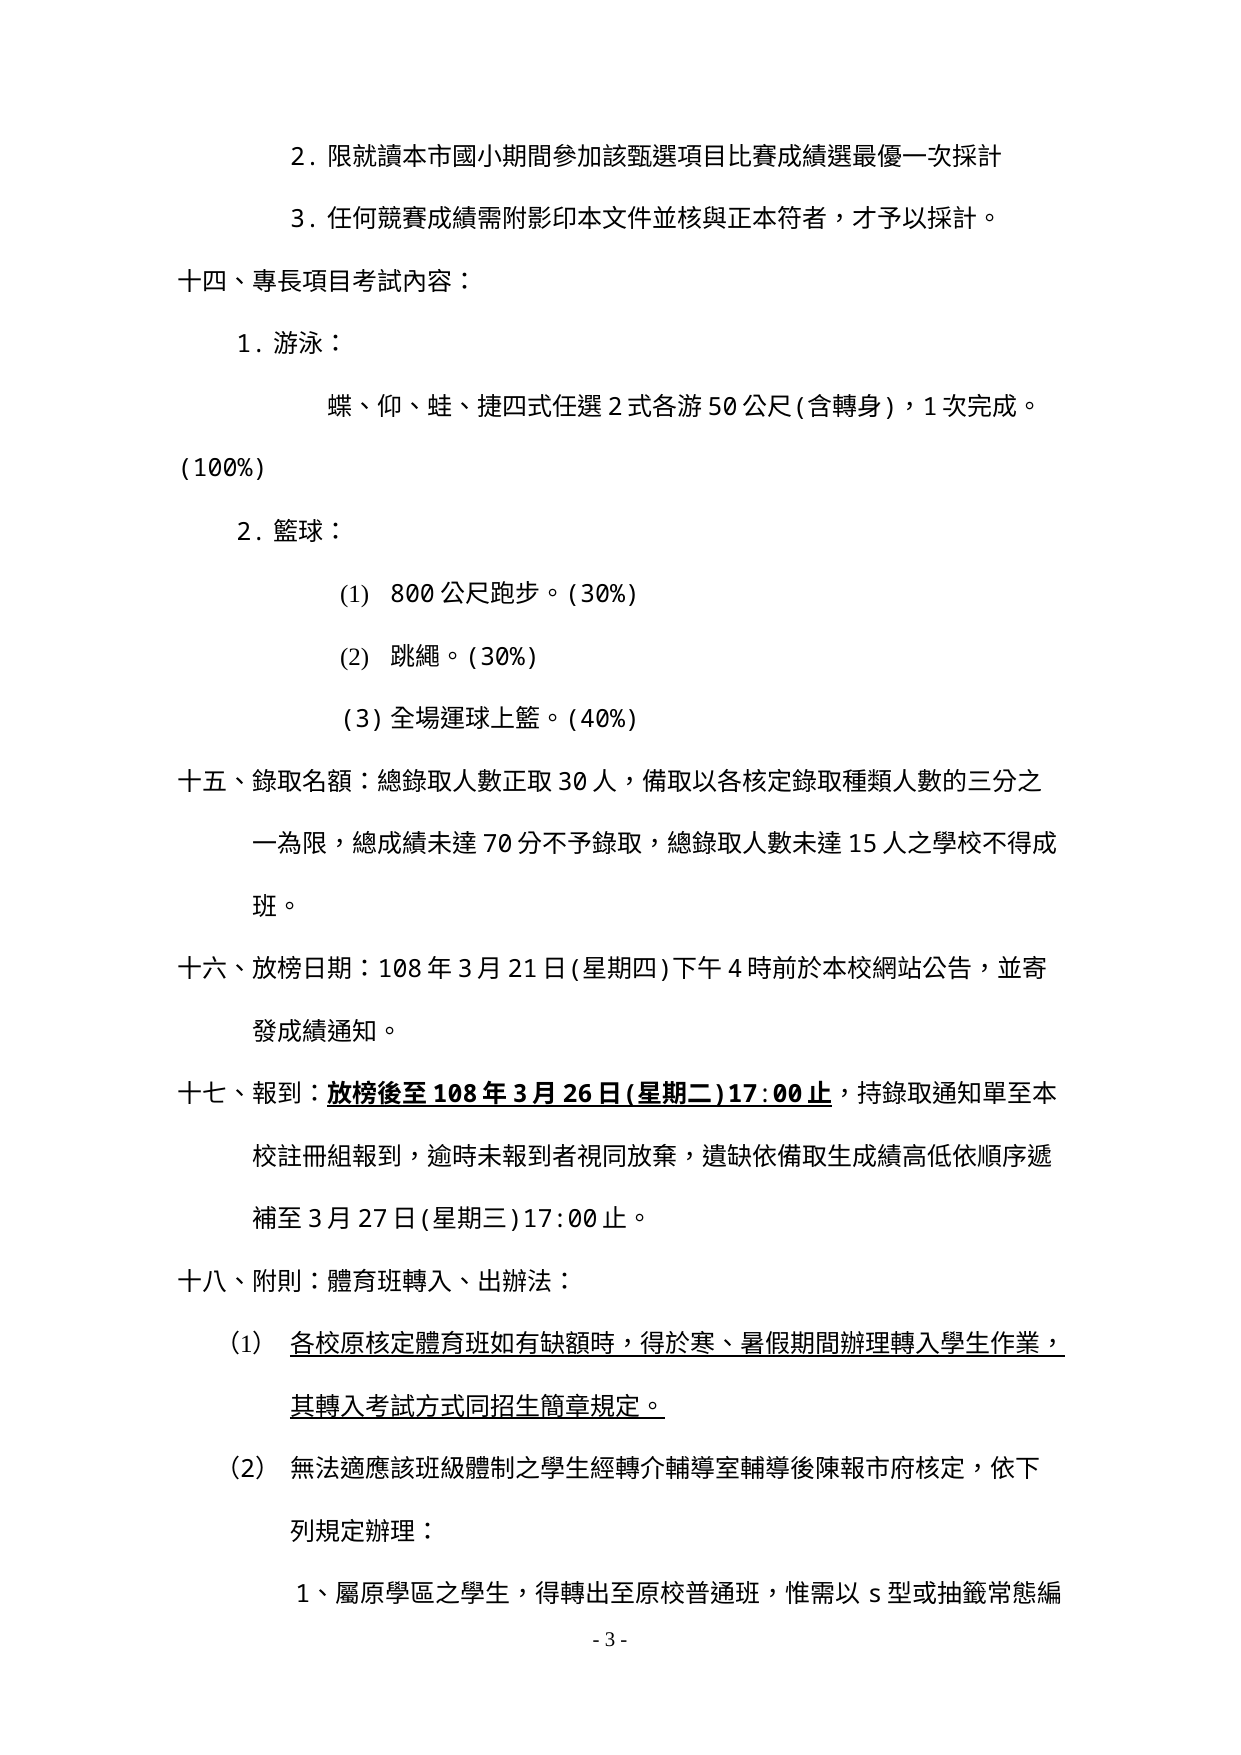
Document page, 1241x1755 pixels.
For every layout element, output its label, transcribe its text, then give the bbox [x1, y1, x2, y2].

list 無法適應該班級體制之學生經轉介輔導室輔導後陳報市府核定，依下列規定辦理： [215, 1425, 1063, 1550]
list 任何競賽成績需附影印本文件並核與正本符者，才予以採計。 [290, 175, 1063, 238]
text 十五、錄取名額：總錄取人數正取30人，備取以各核定錄取種類人數的三分之一為限，總成績未達70分不予錄取，總錄取人數未達15人之學校不得成班。 [177, 738, 1063, 925]
text 十七、報到：放榜後至108年3月26日(星期二)17:00止，持錄取通知單至本校註冊組報到，逾時未報到者視同放棄，遺缺依備取生成績高低依順序遞補至3月27日(星期三)17:00止。 [177, 1050, 1063, 1238]
list 跳繩。(30%) [340, 613, 1063, 675]
text 十六、放榜日期：108年3月21日(星期四)下午4時前於本校網站公告，並寄發成績通知。 [177, 925, 1063, 1050]
list 800公尺跑步。(30%) [340, 550, 1063, 613]
list 各校原核定體育班如有缺額時，得於寒、暑假期間辦理轉入學生作業，其轉入考試方式同招生簡章規定。 [215, 1300, 1063, 1425]
text 十八、附則：體育班轉入、出辦法： [177, 1238, 1063, 1300]
text 蝶、仰、蛙、捷四式任選2式各游50公尺(含轉身)，1次完成。(100%) [177, 363, 1063, 488]
text 十四、專長項目考試內容： [177, 238, 1063, 300]
list 限就讀本市國小期間參加該甄選項目比賽成績選最優一次採計 [290, 113, 1063, 175]
list 籃球： [236, 488, 1063, 550]
text 1、屬原學區之學生，得轉出至原校普通班，惟需以s型或抽籤常態編 [295, 1550, 1063, 1613]
list 全場運球上籃。(40%) [340, 675, 1063, 738]
list 游泳： [236, 300, 1063, 363]
